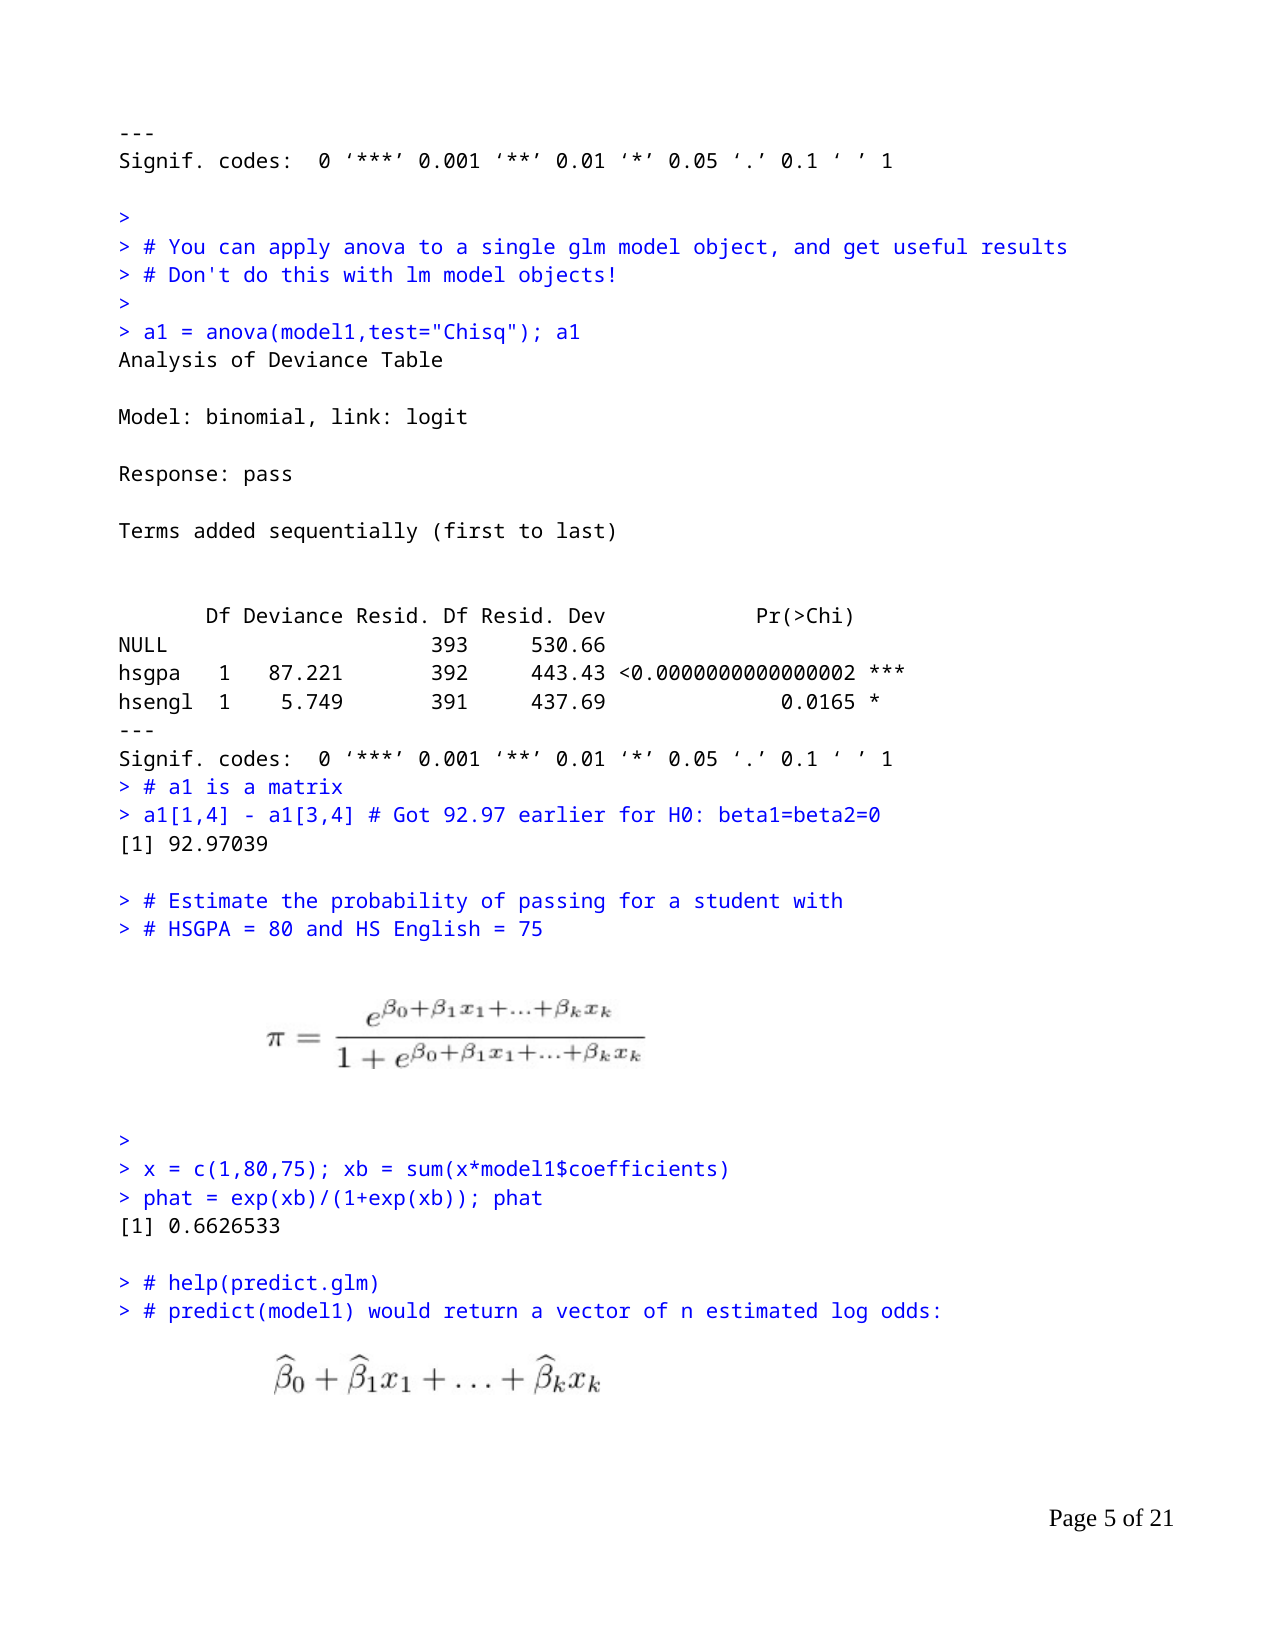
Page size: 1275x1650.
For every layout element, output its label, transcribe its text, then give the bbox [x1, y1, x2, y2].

text Model: binomial, link: logit [118, 402, 1174, 431]
text > # HSGPA = 80 and HS English = 75 [118, 914, 1174, 943]
text > [118, 1126, 1174, 1154]
text hsengl 1 5.749 391 437.69 0.0165 * [118, 687, 1174, 715]
text [1] 92.97039 [118, 829, 1174, 857]
text Signif. codes: 0 ‘***’ 0.001 ‘**’ 0.01 ‘*’ 0.05 ‘.’ 0.1 ‘ ’ 1 [118, 147, 1174, 175]
text --- [118, 118, 1174, 147]
text > # a1 is a matrix [118, 772, 1174, 801]
text Terms added sequentially (first to last) [118, 516, 1174, 545]
text > # help(predict.glm) [118, 1268, 1174, 1296]
text --- [118, 715, 1174, 744]
text > [118, 203, 1174, 232]
text > a1[1,4] - a1[3,4] # Got 92.97 earlier for H0: beta1=beta2=0 [118, 801, 1174, 829]
text Df Deviance Resid. Df Resid. Dev Pr(>Chi) [118, 602, 1174, 630]
text Signif. codes: 0 ‘***’ 0.001 ‘**’ 0.01 ‘*’ 0.05 ‘.’ 0.1 ‘ ’ 1 [118, 744, 1174, 772]
picture [274, 1353, 601, 1395]
text > phat = exp(xb)/(1+exp(xb)); phat [118, 1183, 1174, 1211]
text > # You can apply anova to a single glm model object, and get useful results [118, 232, 1174, 260]
text NULL 393 530.66 [118, 630, 1174, 658]
picture [266, 999, 646, 1069]
text > [118, 289, 1174, 317]
text [1] 0.6626533 [118, 1211, 1174, 1239]
text > x = c(1,80,75); xb = sum(x*model1$coefficients) [118, 1154, 1174, 1183]
text hsgpa 1 87.221 392 443.43 <0.0000000000000002 *** [118, 658, 1174, 687]
text > a1 = anova(model1,test="Chisq"); a1 [118, 317, 1174, 346]
text Response: pass [118, 459, 1174, 488]
text > # Estimate the probability of passing for a student with [118, 886, 1174, 914]
text Analysis of Deviance Table [118, 346, 1174, 374]
text > # Don't do this with lm model objects! [118, 260, 1174, 289]
text > # predict(model1) would return a vector of n estimated log odds: [118, 1296, 1174, 1325]
